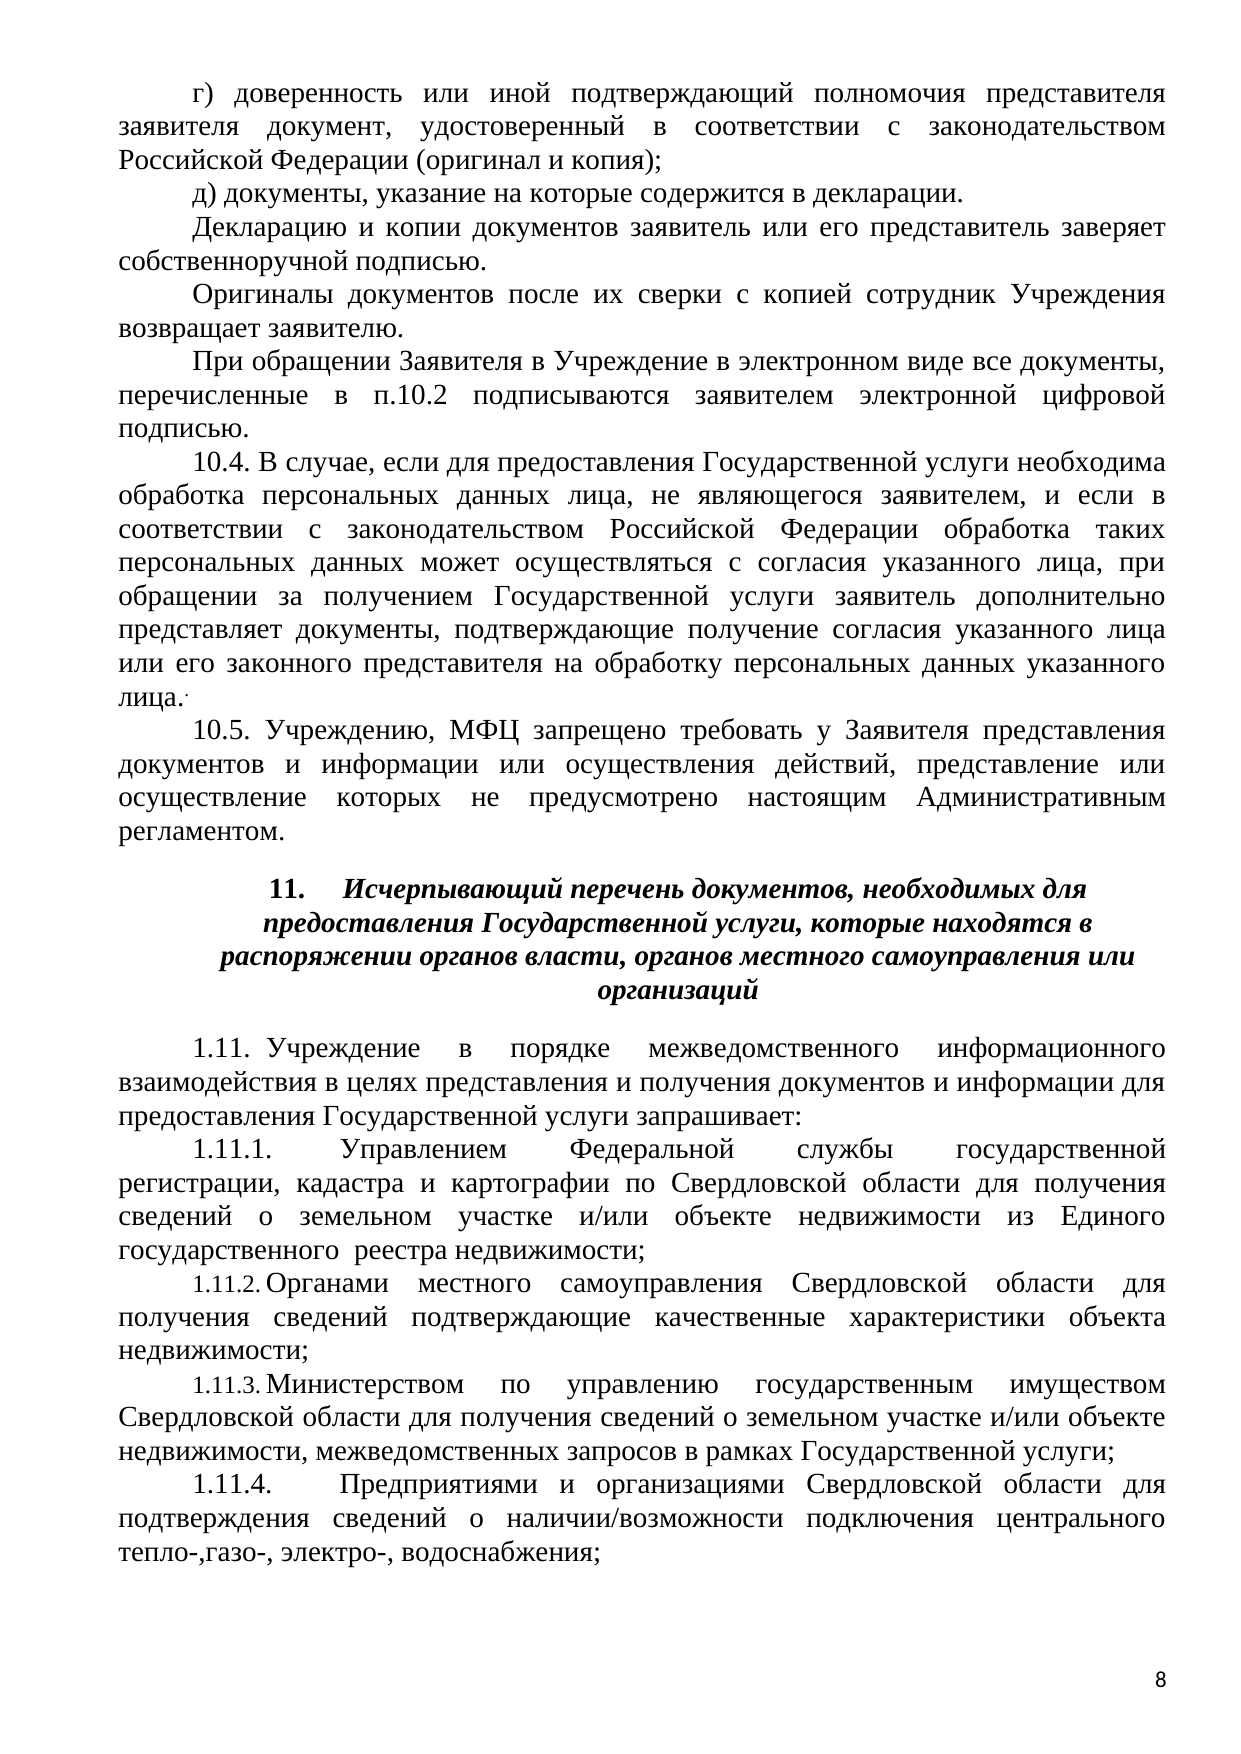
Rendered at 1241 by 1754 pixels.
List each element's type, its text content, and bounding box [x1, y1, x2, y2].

text д) документы, указание на которые содержится в декларации. [118, 176, 1167, 209]
list Учреждение в порядке межведомственного информационного взаимодействия в целях представления и получения документов и информации для предоставления Государственной услуги запрашивает: [118, 1031, 1167, 1131]
text Декларацию и копии документов заявитель или его представитель заверяет собственноручной подписью. [118, 209, 1167, 276]
text При обращении Заявителя в Учреждение в электронном виде все документы, перечисленные в п.10.2 подписываются заявителем электронной цифровой подписью. [118, 343, 1167, 444]
text 10.5. Учреждению, МФЦ запрещено требовать у Заявителя представления документов и информации или осуществления действий, представление или осуществление которых не предусмотрено настоящим Административным регламентом. [118, 712, 1167, 846]
subtitle Исчерпывающий перечень документов, необходимых для предоставления Государственной услуги, которые находятся в распоряжении органов власти, органов местного самоуправления или организаций [192, 871, 1167, 1006]
list Управлением Федеральной службы государственной регистрации, кадастра и картографии по Свердловской области для получения сведений о земельном участке и/или объекте недвижимости из Единого государственного реестра недвижимости; [118, 1131, 1167, 1265]
list Министерством по управлению государственным имуществом Свердловской области для получения сведений о земельном участке и/или объекте недвижимости, межведомственных запросов в рамках Государственной услуги; [118, 1366, 1167, 1467]
text Оригиналы документов после их сверки с копией сотрудник Учреждения возвращает заявителю. [118, 276, 1167, 343]
list Предприятиями и организациями Свердловской области для подтверждения сведений о наличии/возможности подключения центрального тепло-,газо-, электро-, водоснабжения; [118, 1467, 1167, 1567]
list Органами местного самоуправления Свердловской области для получения сведений подтверждающие качественные характеристики объекта недвижимости; [118, 1265, 1167, 1366]
text 10.4. В случае, если для предоставления Государственной услуги необходима обработка персональных данных лица, не являющегося заявителем, и если в соответствии с законодательством Российской Федерации обработка таких персональных данных может осуществляться с согласия указанного лица, при обращении за получением Государственной услуги заявитель дополнительно представляет документы, подтверждающие получение согласия указанного лица или его законного представителя на обработку персональных данных указанного лица.. [118, 444, 1167, 712]
text г) доверенность или иной подтверждающий полномочия представителя заявителя документ, удостоверенный в соответствии с законодательством Российской Федерации (оригинал и копия); [118, 75, 1167, 176]
